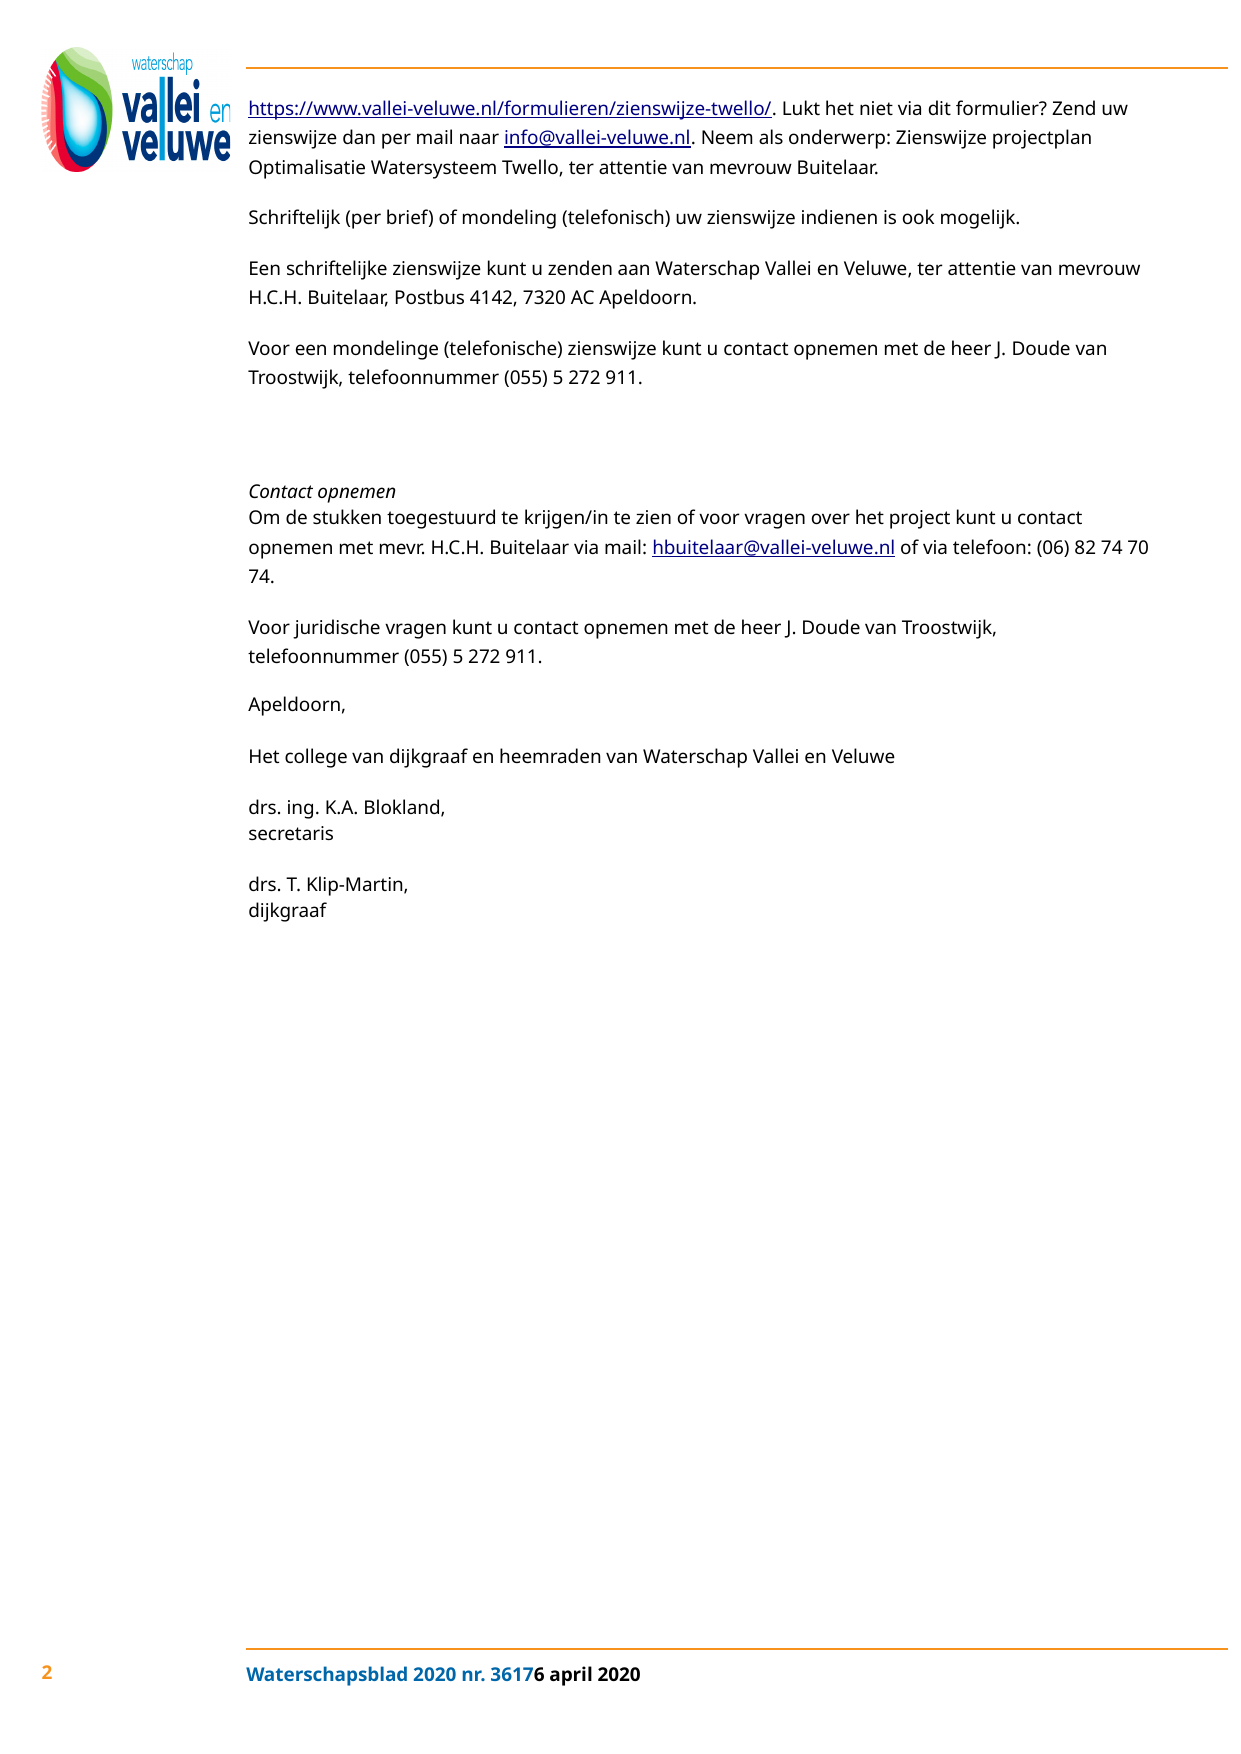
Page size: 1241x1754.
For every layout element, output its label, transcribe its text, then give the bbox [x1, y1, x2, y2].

text Een schriftelijke zienswijze kunt u zenden aan Waterschap Vallei en Veluwe, ter attentie van mevrouw H.C.H. Buitelaar, Postbus 4142, 7320 AC Apeldoorn. [248, 255, 1152, 310]
text drs. T. Klip-Martin, [248, 872, 1152, 897]
picture [41, 47, 231, 172]
text Voor een mondelinge (telefonische) zienswijze kunt u contact opnemen met de heer J. Doude van Troostwijk, telefoonnummer (055) 5 272 911. [248, 335, 1152, 390]
text dijkgraaf [248, 897, 1152, 923]
text Om de stukken toegestuurd te krijgen/in te zien of voor vragen over het project kunt u contact opnemen met mevr. H.C.H. Buitelaar via mail: hbuitelaar@vallei-veluwe.nl of via telefoon: (06) 82 74 70 74. [248, 504, 1152, 589]
text Voor juridische vragen kunt u contact opnemen met de heer J. Doude van Troostwijk, telefoonnummer (055) 5 272 911. [248, 614, 1152, 669]
text Apeldoorn, [248, 691, 1152, 717]
text https://www.vallei-veluwe.nl/formulieren/zienswijze-twello/. Lukt het niet via dit formulier? Zend uw zienswijze dan per mail naar info@vallei-veluwe.nl. Neem als onderwerp: Zienswijze projectplan Optimalisatie Watersysteem Twello, ter attentie van mevrouw Buitelaar. [248, 95, 1152, 180]
text Schriftelijk (per brief) of mondeling (telefonisch) uw zienswijze indienen is ook mogelijk. [248, 204, 1152, 230]
text Contact opnemen [248, 479, 1152, 504]
text secretaris [248, 820, 1152, 846]
text drs. ing. K.A. Blokland, [248, 794, 1152, 820]
text Het college van dijkgraaf en heemraden van Waterschap Vallei en Veluwe [248, 743, 1152, 769]
